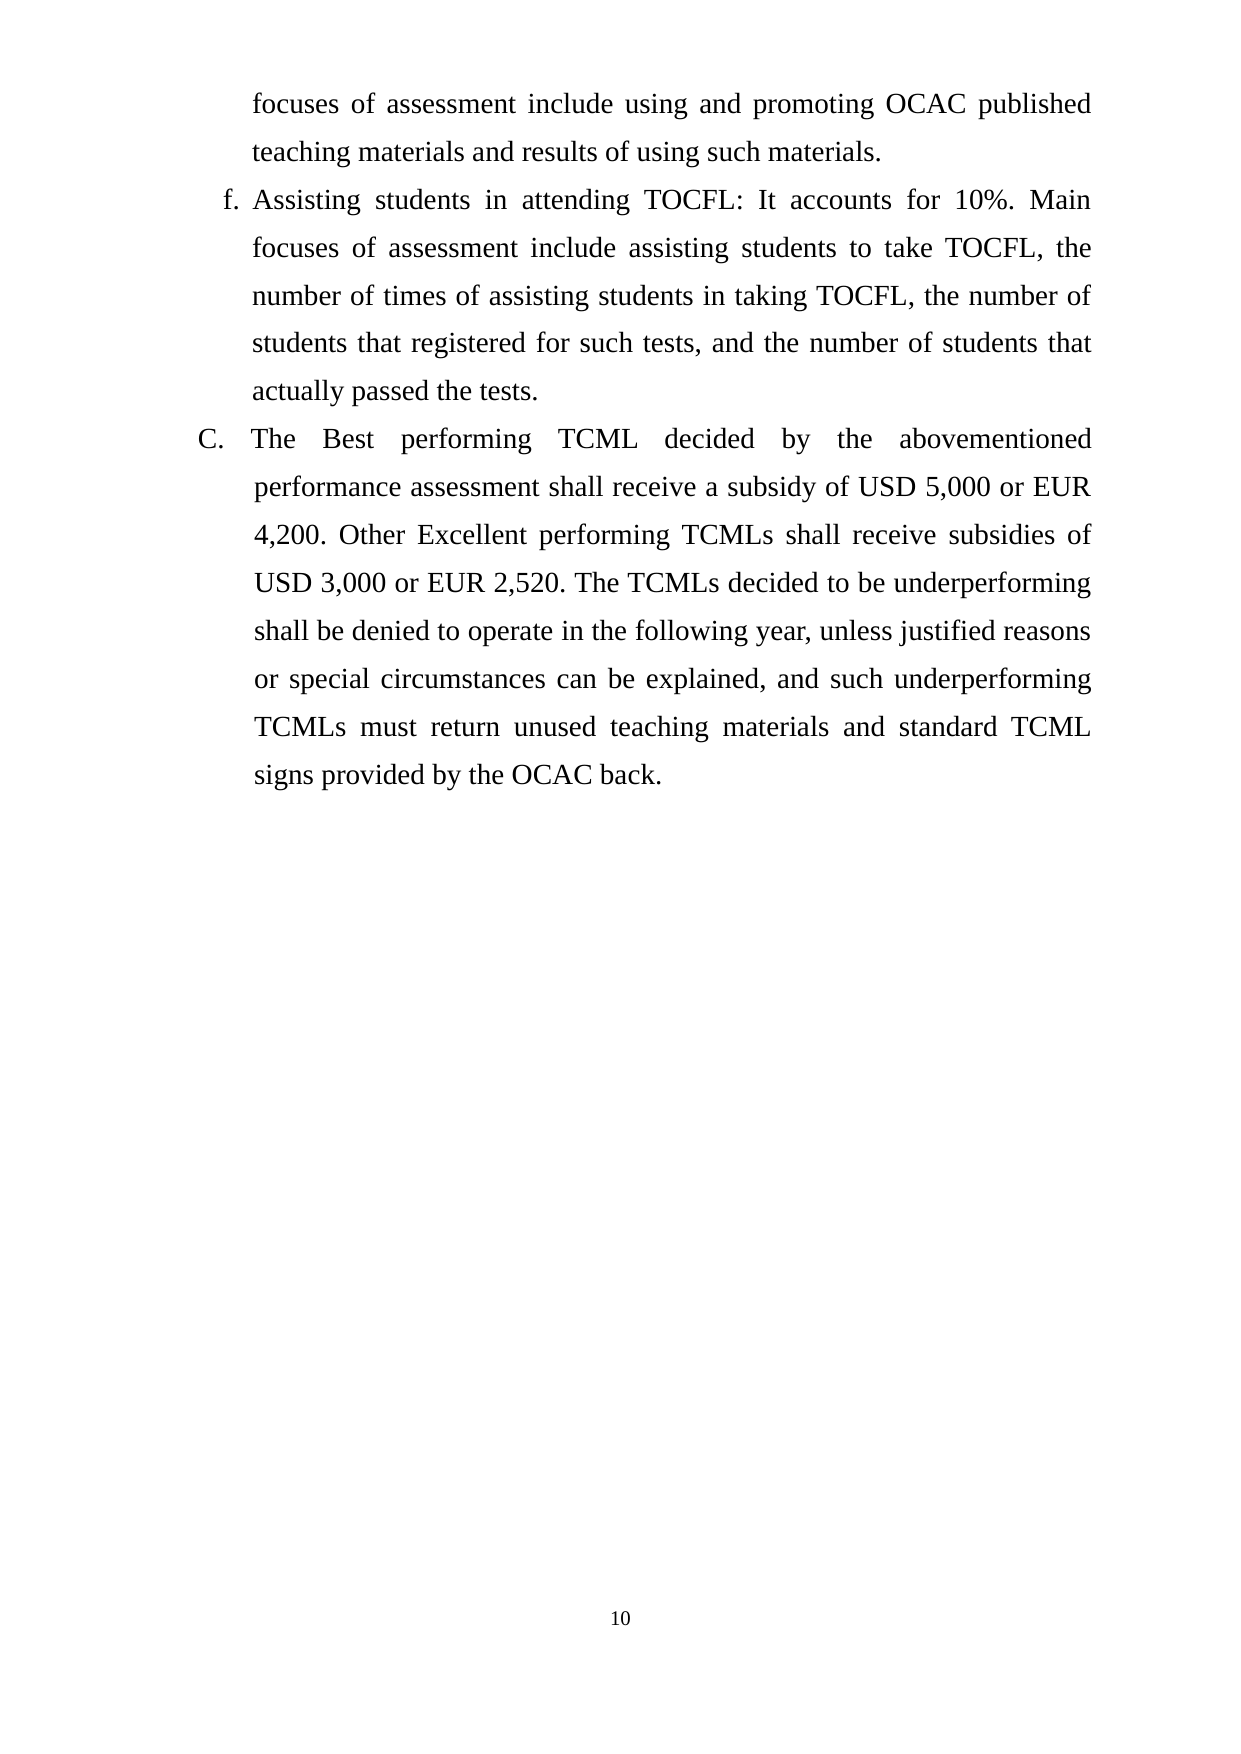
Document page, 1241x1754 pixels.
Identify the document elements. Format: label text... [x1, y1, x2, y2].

text f. Assisting students in attending TOCFL: It accounts for 10%. Main focuses of assessment include assisting students to take TOCFL, the number of times of assisting students in taking TOCFL, the number of students that registered for such tests, and the number of students that actually passed the tests. [223, 171, 1092, 410]
text C. The Best performing TCML decided by the abovementioned performance assessment shall receive a subsidy of USD 5,000 or EUR 4,200. Other Excellent performing TCMLs shall receive subsidies of USD 3,000 or EUR 2,520. The TCMLs decided to be underperforming shall be denied to operate in the following year, unless justified reasons or special circumstances can be explained, and such underperforming TCMLs must return unused teaching materials and standard TCML signs provided by the OCAC back. [198, 410, 1092, 794]
text focuses of assessment include using and promoting OCAC published teaching materials and results of using such materials. [223, 75, 1092, 171]
